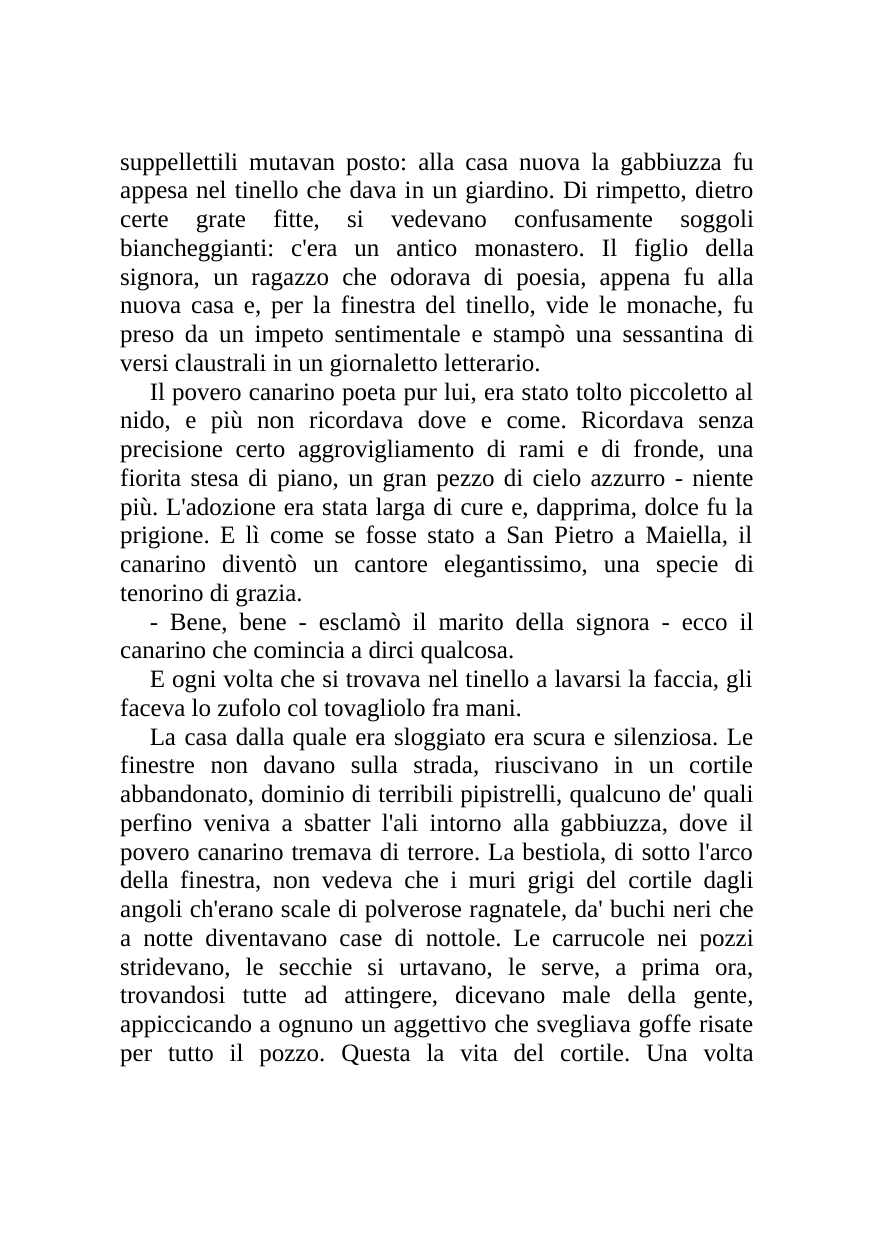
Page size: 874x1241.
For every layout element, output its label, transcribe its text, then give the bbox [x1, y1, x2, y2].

text suppellettili mutavan posto: alla casa nuova la gabbiuzza fu appesa nel tinello che dava in un giardino. Di rimpetto, dietro certe grate fitte, si vedevano confusamente soggoli biancheggianti: c'era un antico monastero. Il figlio della signora, un ragazzo che odorava di poesia, appena fu alla nuova casa e, per la finestra del tinello, vide le monache, fu preso da un impeto sentimentale e stampò una sessantina di versi claustrali in un giornaletto letterario. [120, 147, 754, 377]
text - Bene, bene - esclamò il marito della signora - ecco il canarino che comincia a dirci qualcosa. [120, 607, 754, 664]
text E ogni volta che si trovava nel tinello a lavarsi la faccia, gli faceva lo zufolo col tovagliolo fra mani. [120, 664, 754, 722]
text La casa dalla quale era sloggiato era scura e silenziosa. Le finestre non davano sulla strada, riuscivano in un cortile abbandonato, dominio di terribili pipistrelli, qualcuno de' quali perfino veniva a sbatter l'ali intorno alla gabbiuzza, dove il povero canarino tremava di terrore. La bestiola, di sotto l'arco della finestra, non vedeva che i muri grigi del cortile dagli angoli ch'erano scale di polverose ragnatele, da' buchi neri che a notte diventavano case di nottole. Le carrucole nei pozzi stridevano, le secchie si urtavano, le serve, a prima ora, trovandosi tutte ad attingere, dicevano male della gente, appiccicando a ognuno un aggettivo che svegliava goffe risate per tutto il pozzo. Questa la vita del cortile. Una volta [120, 722, 754, 1067]
text Il povero canarino poeta pur lui, era stato tolto piccoletto al nido, e più non ricordava dove e come. Ricordava senza precisione certo aggrovigliamento di rami e di fronde, una fiorita stesa di piano, un gran pezzo di cielo azzurro - niente più. L'adozione era stata larga di cure e, dapprima, dolce fu la prigione. E lì come se fosse stato a San Pietro a Maiella, il canarino diventò un cantore elegantissimo, una specie di tenorino di grazia. [120, 377, 754, 607]
